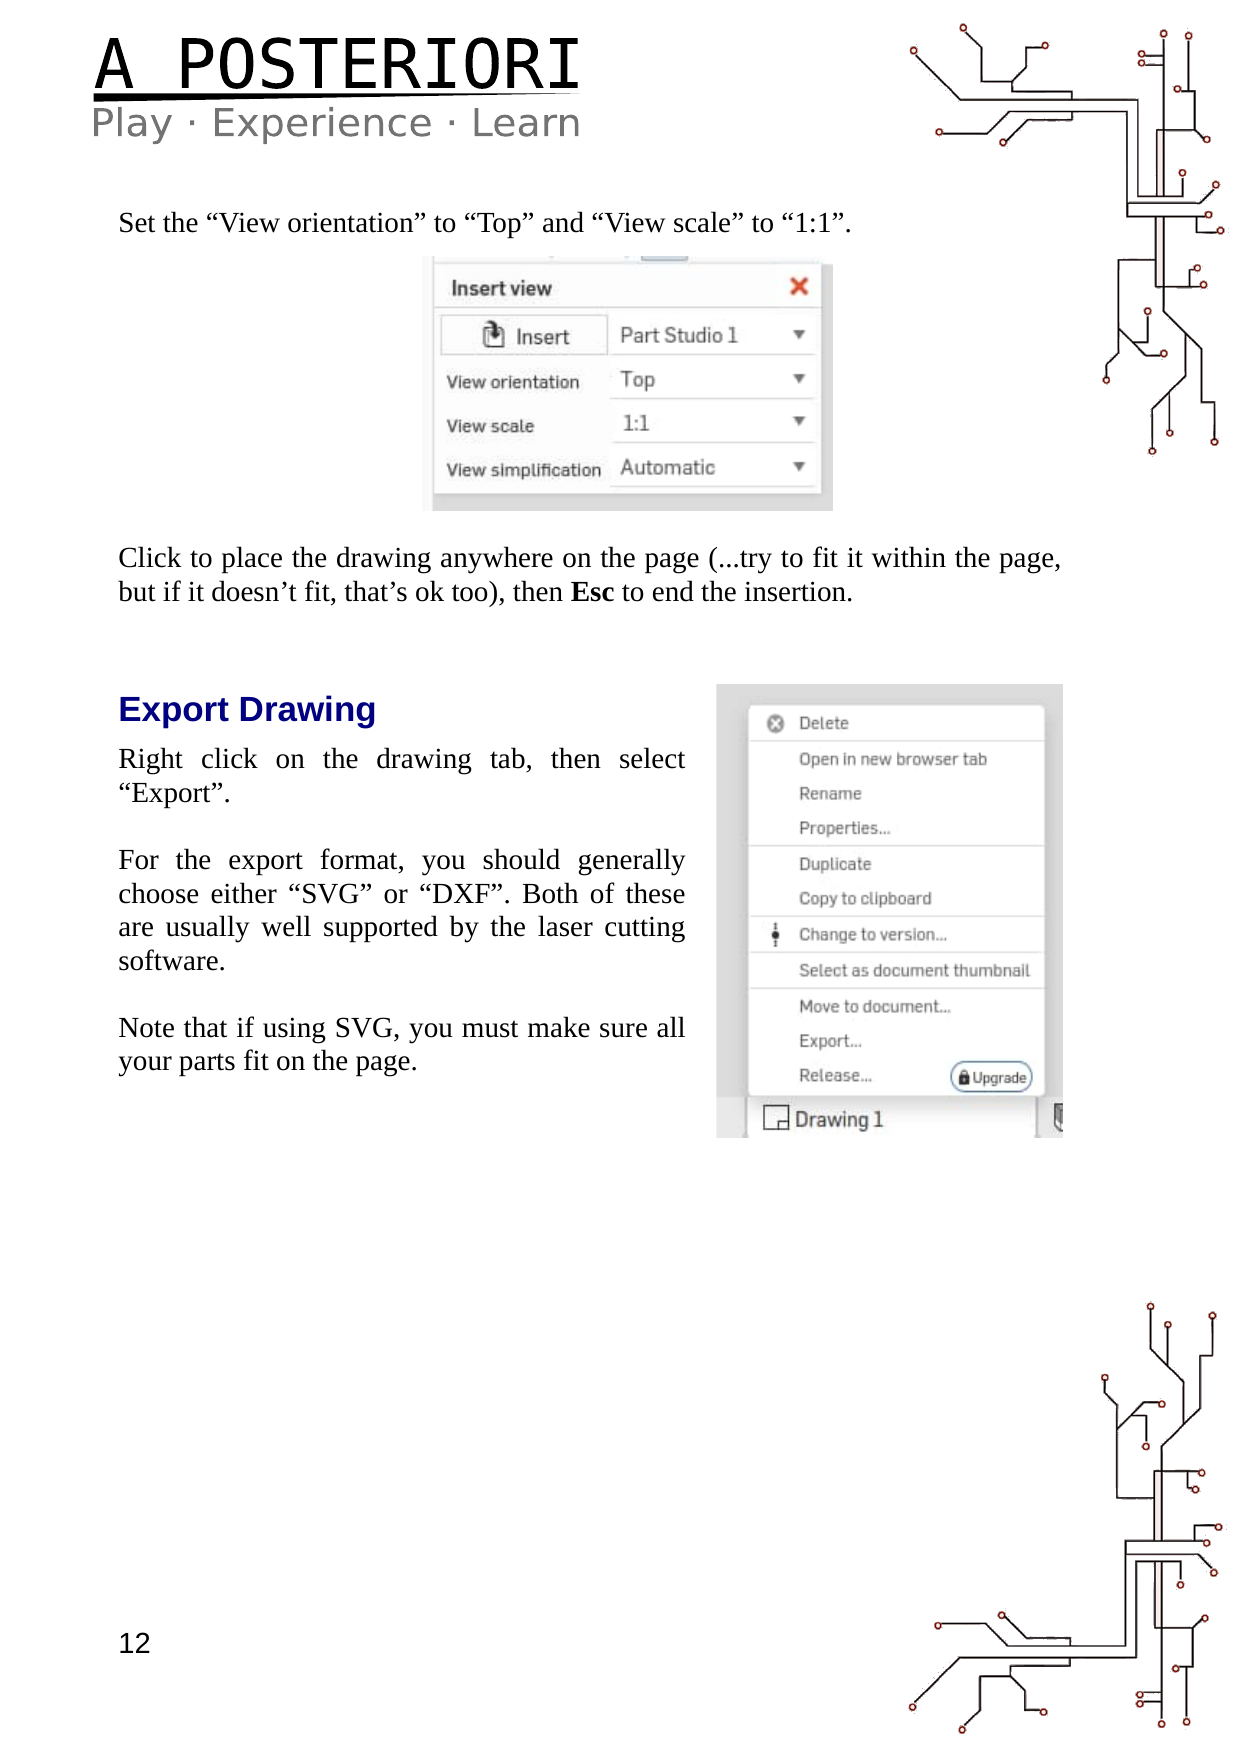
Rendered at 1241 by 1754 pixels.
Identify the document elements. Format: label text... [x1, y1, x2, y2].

picture [422, 256, 833, 511]
picture [891, 18, 1230, 478]
text Set the “View orientation” to “Top” and “View scale” to “1:1”. [118, 205, 891, 238]
picture [890, 1279, 1228, 1739]
text For the export format, you should generally choose either “SVG” or “DXF”. Both of these are usually well supported by the laser cutting software. [118, 842, 686, 976]
text Note that if using SVG, you must make sure all your parts fit on the page. [118, 1010, 686, 1077]
picture [716, 684, 1063, 1138]
text Click to place the drawing anywhere on the page (...try to fit it within the page, but if it doesn’t fit, that’s ok too), then Esc to end the insertion. [118, 540, 1063, 607]
text Right click on the drawing tab, then select “Export”. [118, 742, 686, 809]
subtitle Export Drawing [118, 684, 716, 1137]
